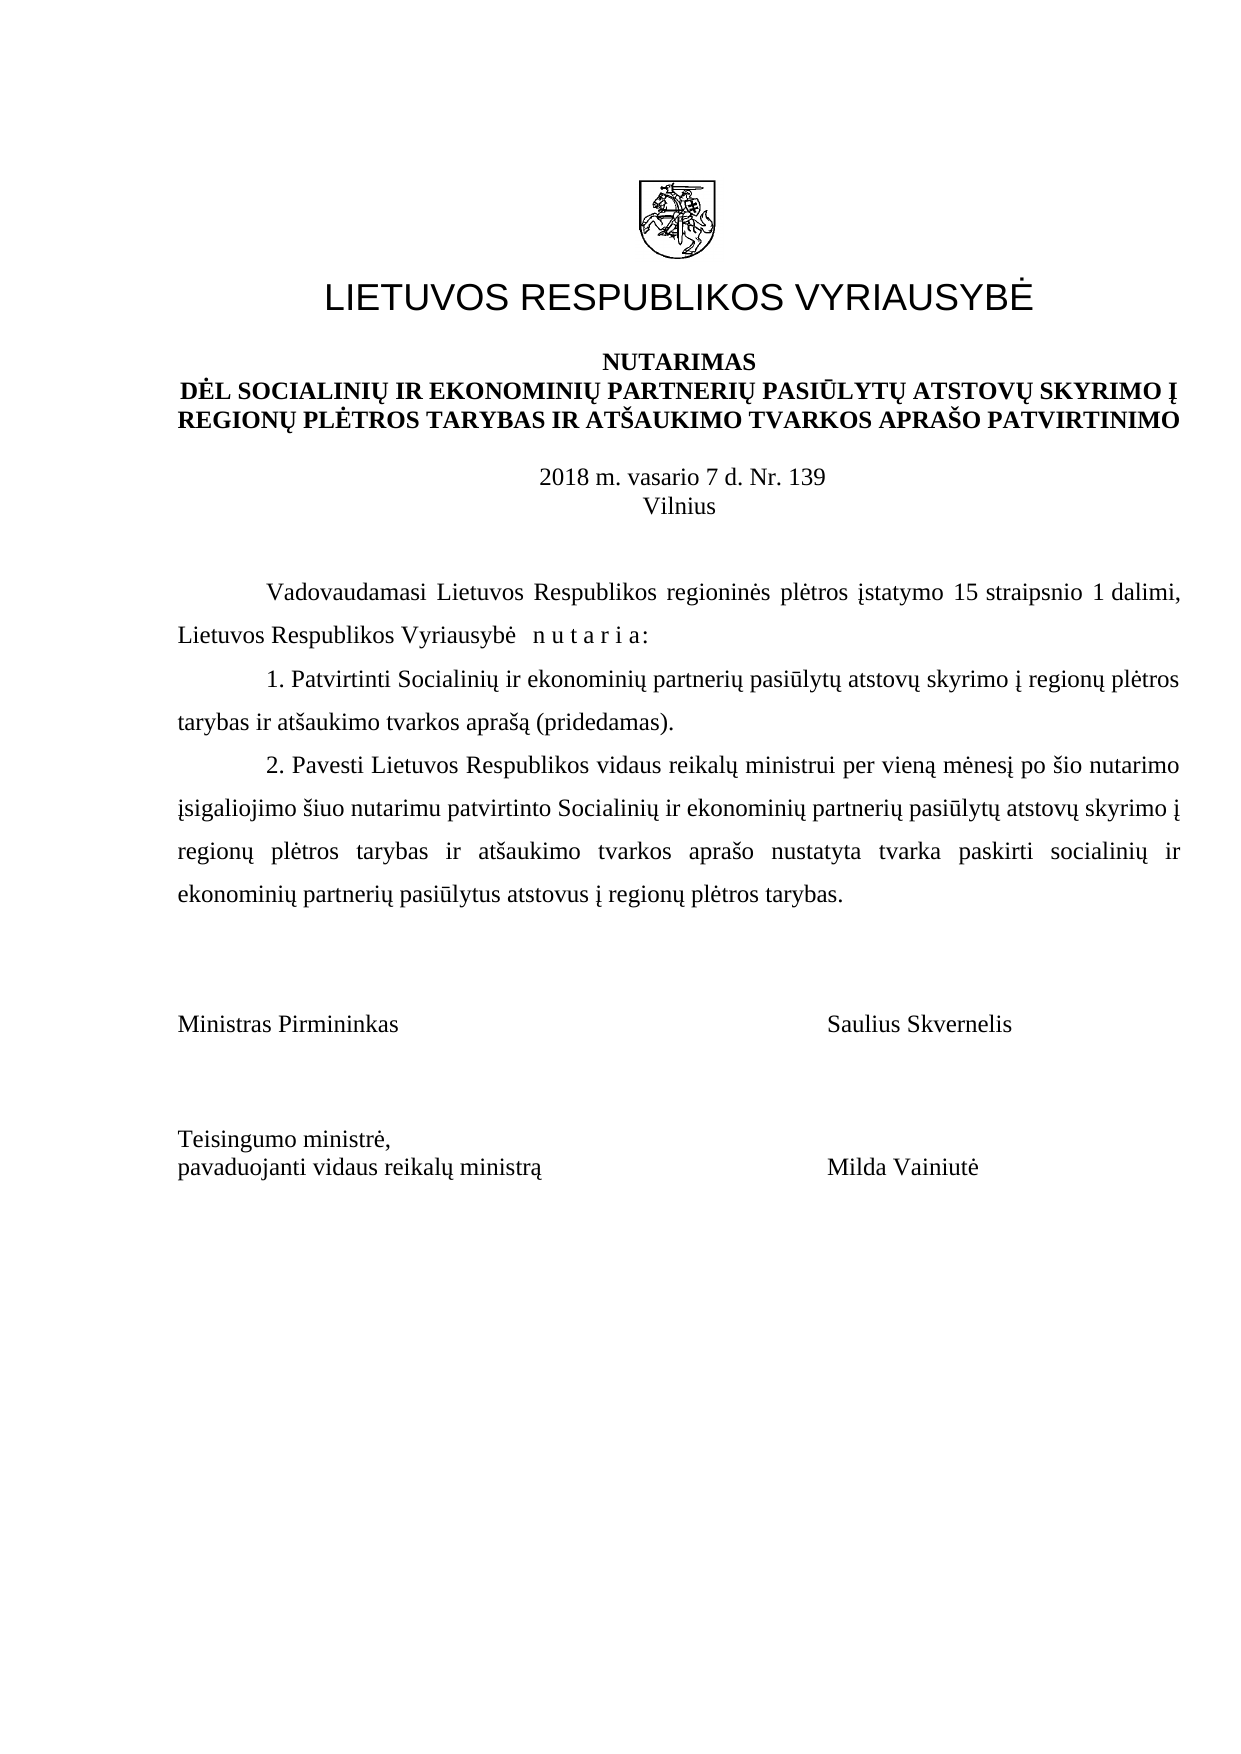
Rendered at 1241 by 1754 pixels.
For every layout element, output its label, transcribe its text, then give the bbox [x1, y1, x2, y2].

text 1. Patvirtinti Socialinių ir ekonominių partnerių pasiūlytų atstovų skyrimo į regionų plėtros tarybas ir atšaukimo tvarkos aprašą (pridedamas). [177, 664, 1181, 736]
text DĖL SOCIALINIŲ IR EKONOMINIŲ PARTNERIŲ PASIŪLYTŲ ATSTOVŲ SKYRIMO Į REGIONŲ PLĖTROS TARYBAS IR ATŠAUKIMO TVARKOS APRAŠO PATVIRTINIMO [177, 376, 1181, 434]
text Teisingumo ministrė, [177, 1124, 1181, 1152]
text Lietuvos Respublikos Vyriausybė [177, 276, 1181, 319]
text Vilnius [177, 491, 1181, 520]
text Vadovaudamasi Lietuvos Respublikos regioninės plėtros įstatymo 15 straipsnio 1 dalimi, Lietuvos Respublikos Vyriausybė nutaria: [177, 577, 1181, 649]
text pavaduojanti vidaus reikalų ministrą Milda Vainiutė [177, 1152, 1181, 1181]
text 2. Pavesti Lietuvos Respublikos vidaus reikalų ministrui per vieną mėnesį po šio nutarimo įsigaliojimo šiuo nutarimu patvirtinto Socialinių ir ekonominių partnerių pasiūlytų atstovų skyrimo į regionų plėtros tarybas ir atšaukimo tvarkos aprašo nustatyta tvarka paskirti socialinių ir ekonominių partnerių pasiūlytus atstovus į regionų plėtros tarybas. [177, 750, 1181, 908]
text 2018 m. vasario 7 d. Nr. 139 [177, 462, 1181, 491]
text Ministras Pirmininkas Saulius Skvernelis [177, 1009, 1181, 1037]
text nutarimas [177, 347, 1181, 376]
